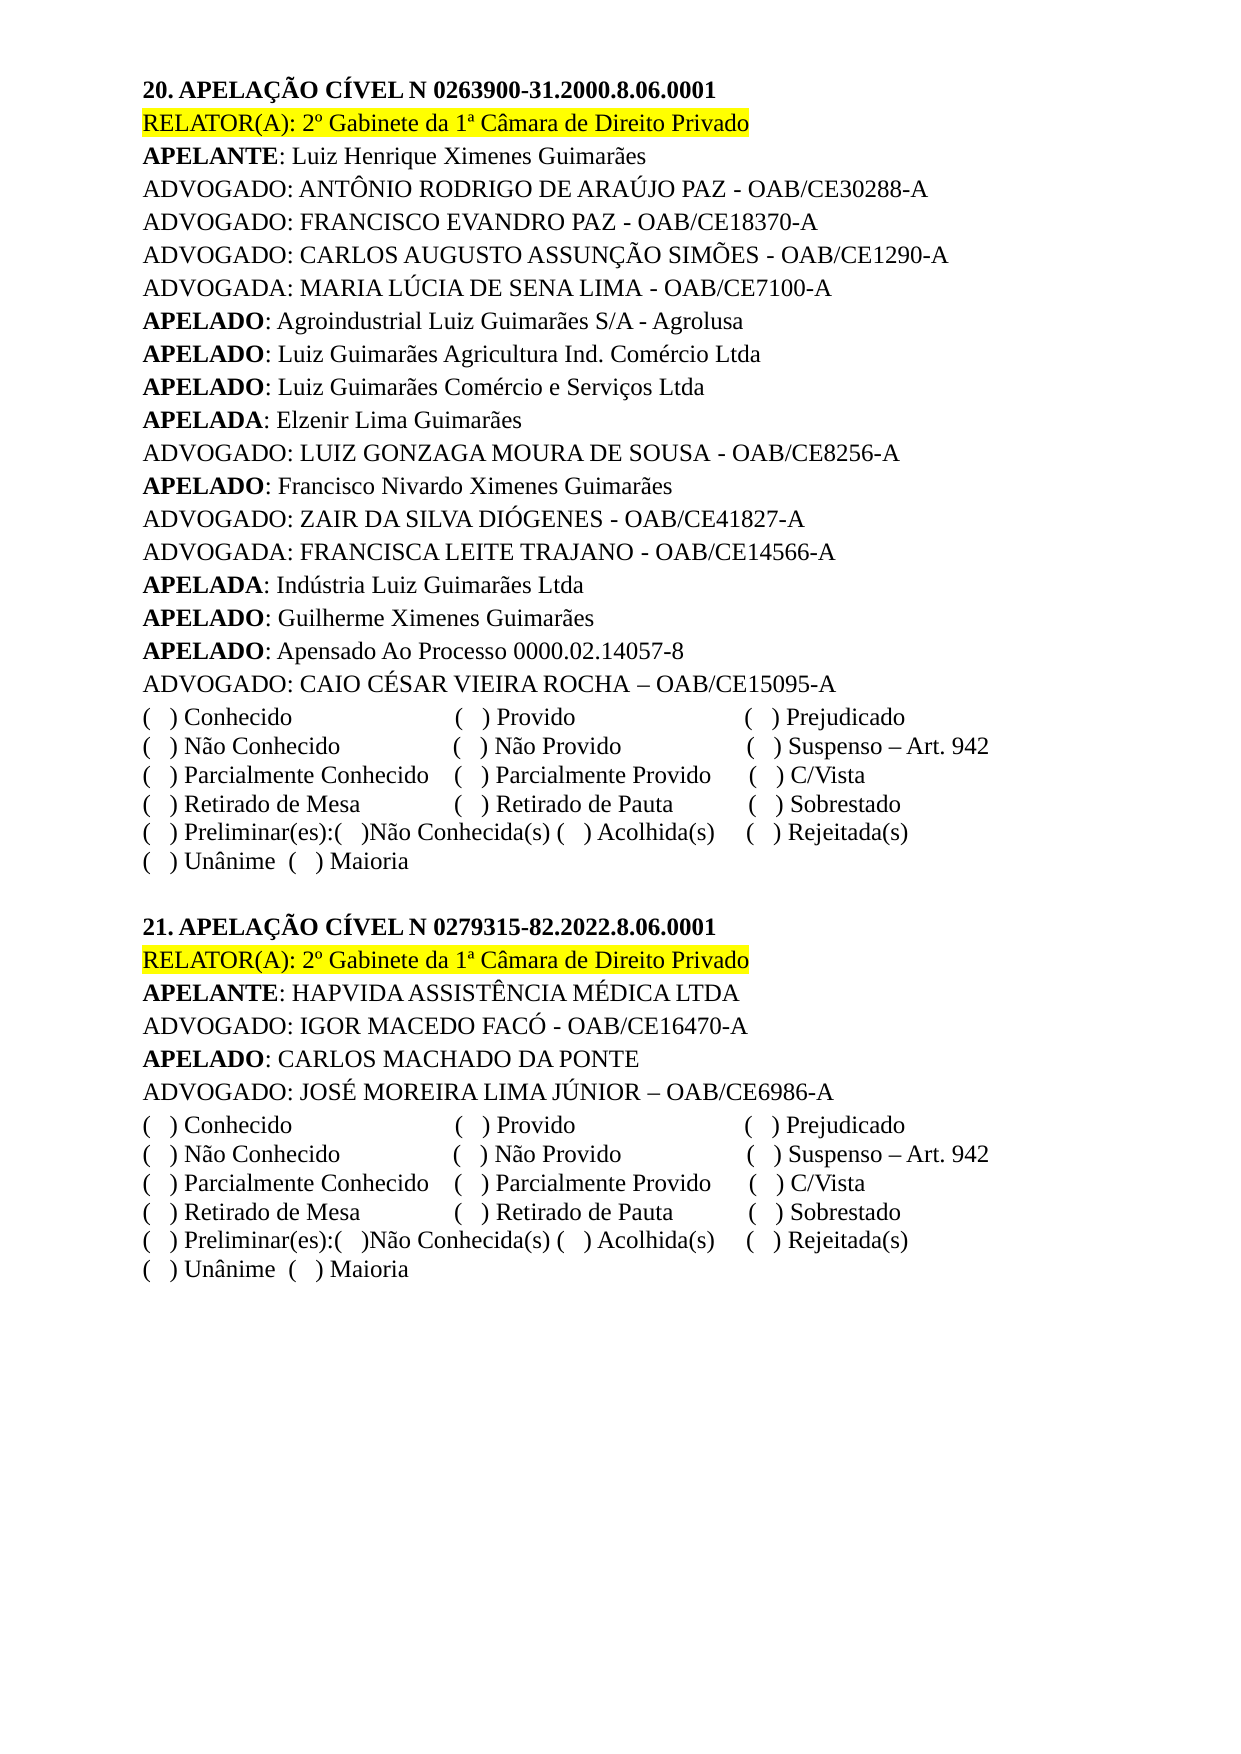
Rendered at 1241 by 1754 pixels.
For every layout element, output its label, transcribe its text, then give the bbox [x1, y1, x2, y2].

text ( ) Retirado de Mesa ( ) Retirado de Pauta ( ) Sobrestado [142, 789, 1158, 817]
text ( ) Parcialmente Conhecido ( ) Parcialmente Provido ( ) C/Vista [142, 760, 1158, 789]
text ( ) Preliminar(es):( )Não Conhecida(s) ( ) Acolhida(s) ( ) Rejeitada(s) [142, 817, 1158, 846]
text ( ) Retirado de Mesa ( ) Retirado de Pauta ( ) Sobrestado [142, 1197, 1158, 1225]
text ( ) Unânime ( ) Maioria 21. APELAÇÃO CÍVEL N 0279315-82.2022.8.06.0001 RELATOR(A): 2º Gabinete da 1ª Câmara de Direito Privado APELANTE: HAPVIDA ASSISTÊNCIA MÉDICA LTDA ADVOGADO: IGOR MACEDO FACÓ - OAB/CE16470-A APELADO: CARLOS MACHADO DA PONTE ADVOGADO: JOSÉ MOREIRA LIMA JÚNIOR – OAB/CE6986-A [142, 846, 1141, 1106]
text 20. APELAÇÃO CÍVEL N 0263900-31.2000.8.06.0001 RELATOR(A): 2º Gabinete da 1ª Câmara de Direito Privado APELANTE: Luiz Henrique Ximenes Guimarães ADVOGADO: ANTÔNIO RODRIGO DE ARAÚJO PAZ - OAB/CE30288-A ADVOGADO: FRANCISCO EVANDRO PAZ - OAB/CE18370-A ADVOGADO: CARLOS AUGUSTO ASSUNÇÃO SIMÕES - OAB/CE1290-A ADVOGADA: MARIA LÚCIA DE SENA LIMA - OAB/CE7100-A APELADO: Agroindustrial Luiz Guimarães S/A - Agrolusa APELADO: Luiz Guimarães Agricultura Ind. Comércio Ltda APELADO: Luiz Guimarães Comércio e Serviços Ltda APELADA: Elzenir Lima Guimarães ADVOGADO: LUIZ GONZAGA MOURA DE SOUSA - OAB/CE8256-A APELADO: Francisco Nivardo Ximenes Guimarães ADVOGADO: ZAIR DA SILVA DIÓGENES - OAB/CE41827-A ADVOGADA: FRANCISCA LEITE TRAJANO - OAB/CE14566-A APELADA: Indústria Luiz Guimarães Ltda APELADO: Guilherme Ximenes Guimarães APELADO: Apensado Ao Processo 0000.02.14057-8 ADVOGADO: CAIO CÉSAR VIEIRA ROCHA – OAB/CE15095-A [142, 75, 1141, 698]
text ( ) Unânime ( ) Maioria [142, 1254, 1141, 1349]
text ( ) Preliminar(es):( )Não Conhecida(s) ( ) Acolhida(s) ( ) Rejeitada(s) [142, 1225, 1158, 1254]
text ( ) Não Conhecido ( ) Não Provido ( ) Suspenso – Art. 942 [142, 1139, 1158, 1168]
text ( ) Conhecido ( ) Provido ( ) Prejudicado [142, 1110, 1141, 1139]
text ( ) Não Conhecido ( ) Não Provido ( ) Suspenso – Art. 942 [142, 731, 1158, 760]
text ( ) Conhecido ( ) Provido ( ) Prejudicado [142, 702, 1141, 731]
text ( ) Parcialmente Conhecido ( ) Parcialmente Provido ( ) C/Vista [142, 1168, 1158, 1197]
